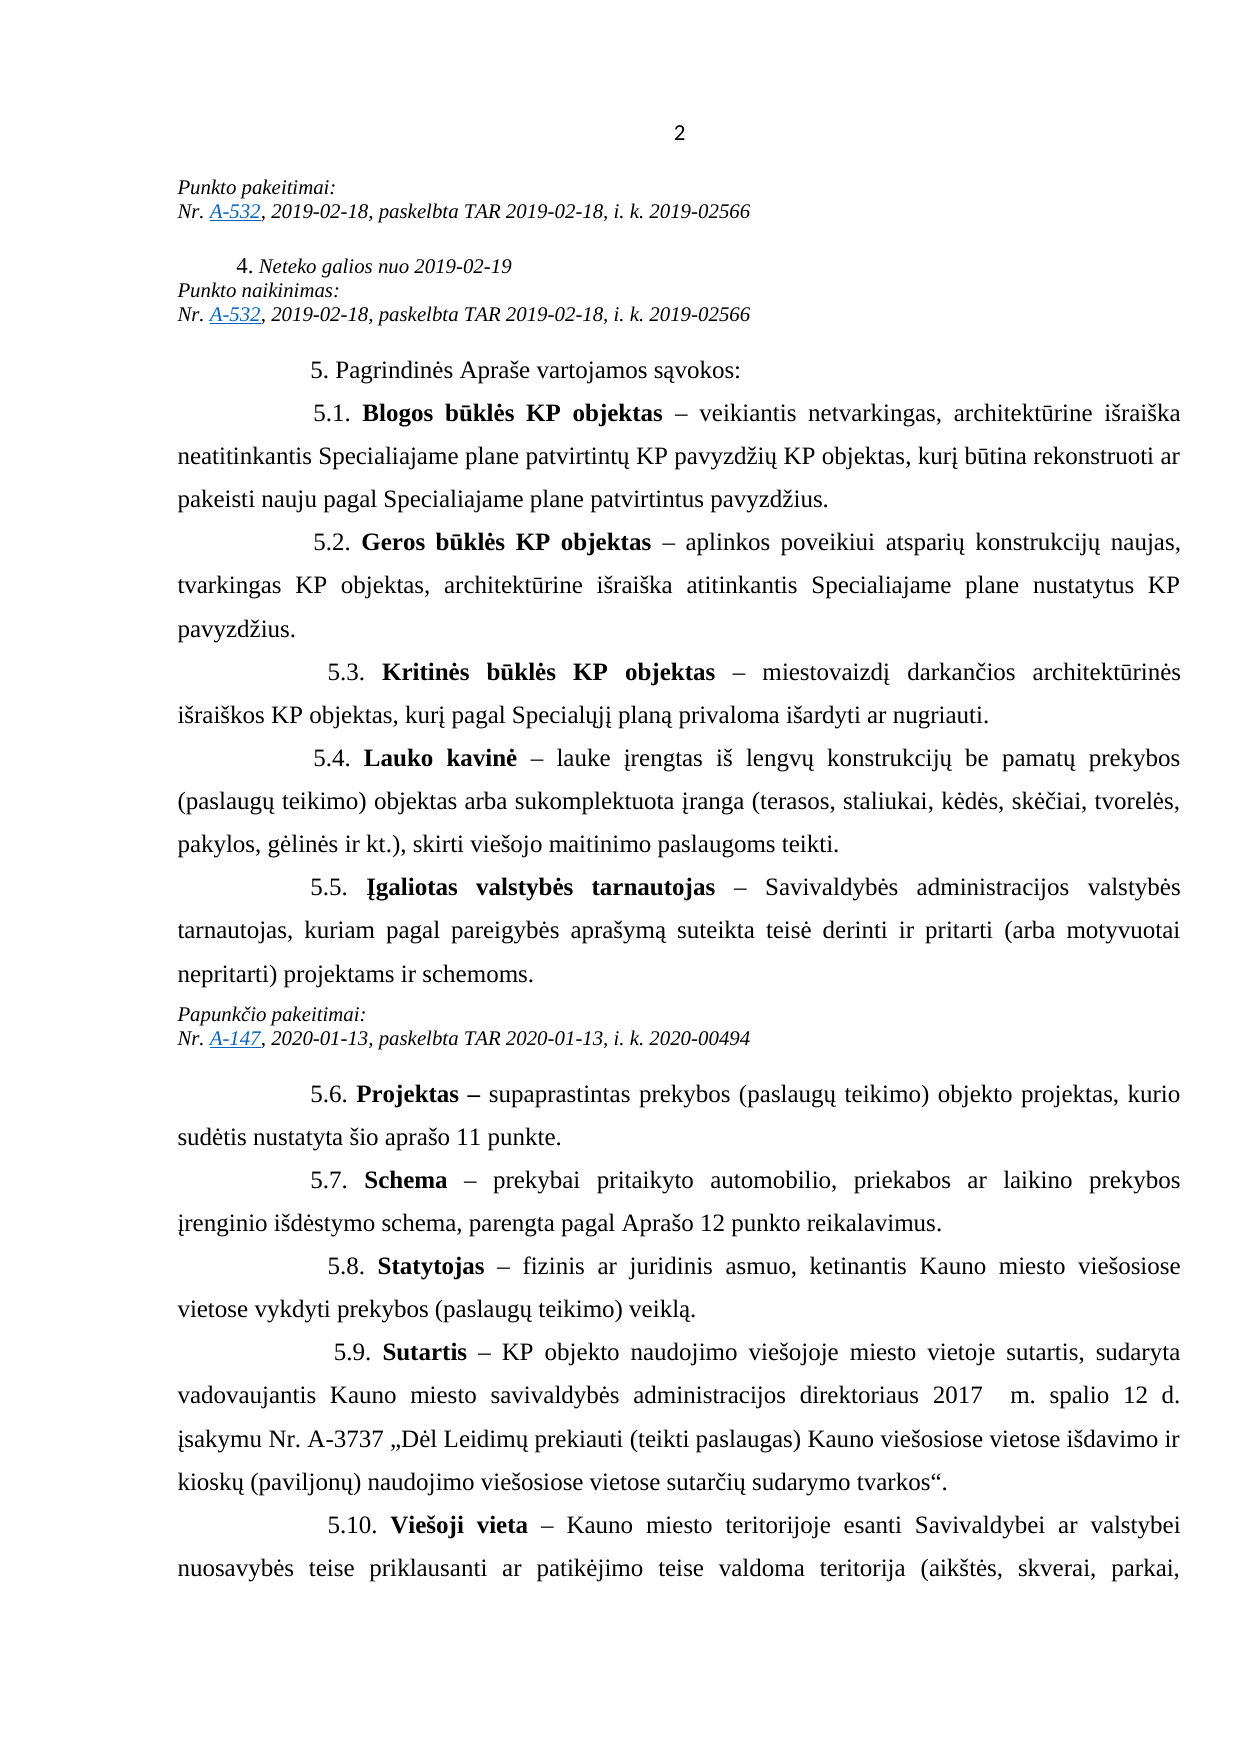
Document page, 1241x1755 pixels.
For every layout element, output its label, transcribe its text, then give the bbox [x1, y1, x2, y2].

text 5.10. Viešoji vieta – Kauno miesto teritorijoje esanti Savivaldybei ar valstybei nuosavybės teise priklausanti ar patikėjimo teise valdoma teritorija (aikštės, skverai, parkai, [177, 1510, 1181, 1582]
text 4. Neteko galios nuo 2019-02-19 [177, 252, 1181, 278]
text 5.4. Lauko kavinė – lauke įrengtas iš lengvų konstrukcijų be pamatų prekybos (paslaugų teikimo) objektas arba sukomplektuota įranga (terasos, staliukai, kėdės, skėčiai, tvorelės, pakylos, gėlinės ir kt.), skirti viešojo maitinimo paslaugoms teikti. [177, 743, 1181, 858]
text 5.8. Statytojas – fizinis ar juridinis asmuo, ketinantis Kauno miesto viešosiose vietose vykdyti prekybos (paslaugų teikimo) veiklą. [177, 1251, 1181, 1323]
text 5.5. Įgaliotas valstybės tarnautojas – Savivaldybės administracijos valstybės tarnautojas, kuriam pagal pareigybės aprašymą suteikta teisė derinti ir pritarti (arba motyvuotai nepritarti) projektams ir schemoms. [177, 872, 1181, 987]
text Nr. A-147, 2020-01-13, paskelbta TAR 2020-01-13, i. k. 2020-00494 [177, 1026, 1181, 1050]
text 5.3. Kritinės būklės KP objektas – miestovaizdį darkančios architektūrinės išraiškos KP objektas, kurį pagal Specialųjį planą privaloma išardyti ar nugriauti. [177, 657, 1181, 729]
text 5. Pagrindinės Apraše vartojamos sąvokos: [177, 355, 1181, 384]
text 5.9. Sutartis – KP objekto naudojimo viešojoje miesto vietoje sutartis, sudaryta vadovaujantis Kauno miesto savivaldybės administracijos direktoriaus 2017 m. spalio 12 d. įsakymu Nr. A-3737 „Dėl Leidimų prekiauti (teikti paslaugas) Kauno viešosiose vietose išdavimo ir kioskų (paviljonų) naudojimo viešosiose vietose sutarčių sudarymo tvarkos“. [177, 1337, 1181, 1496]
text Nr. A-532, 2019-02-18, paskelbta TAR 2019-02-18, i. k. 2019-02566 [177, 199, 1181, 223]
text 5.6. Projektas – supaprastintas prekybos (paslaugų teikimo) objekto projektas, kurio sudėtis nustatyta šio aprašo 11 punkte. [177, 1079, 1181, 1151]
text Nr. A-532, 2019-02-18, paskelbta TAR 2019-02-18, i. k. 2019-02566 [177, 302, 1181, 326]
text 5.1. Blogos būklės KP objektas – veikiantis netvarkingas, architektūrine išraiška neatitinkantis Specialiajame plane patvirtintų KP pavyzdžių KP objektas, kurį būtina rekonstruoti ar pakeisti nauju pagal Specialiajame plane patvirtintus pavyzdžius. [177, 398, 1181, 513]
text 5.7. Schema – prekybai pritaikyto automobilio, priekabos ar laikino prekybos įrenginio išdėstymo schema, parengta pagal Aprašo 12 punkto reikalavimus. [177, 1165, 1181, 1237]
text Punkto naikinimas: [177, 278, 1181, 302]
text Papunkčio pakeitimai: [177, 1002, 1181, 1026]
text 5.2. Geros būklės KP objektas – aplinkos poveikiui atsparių konstrukcijų naujas, tvarkingas KP objektas, architektūrine išraiška atitinkantis Specialiajame plane nustatytus KP pavyzdžius. [177, 527, 1181, 642]
text Punkto pakeitimai: [177, 175, 1181, 199]
